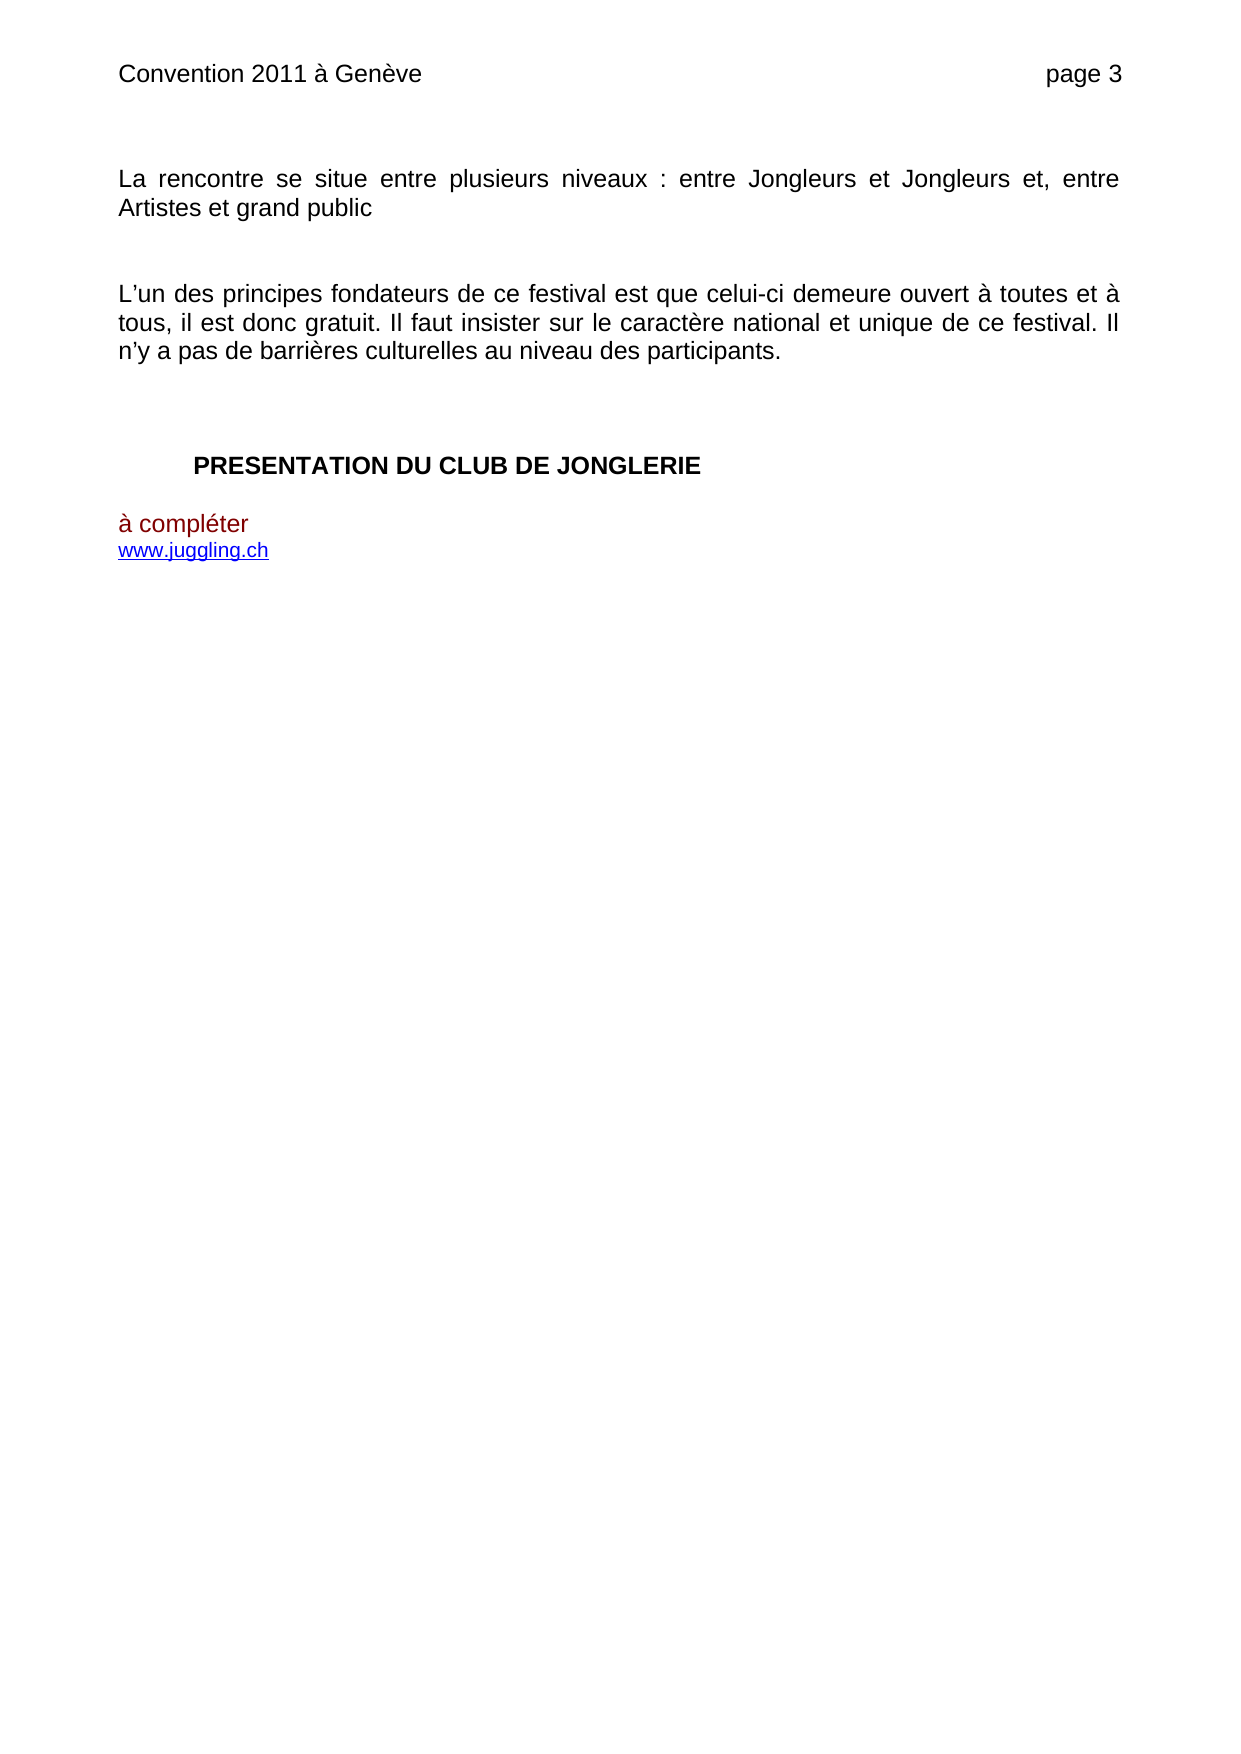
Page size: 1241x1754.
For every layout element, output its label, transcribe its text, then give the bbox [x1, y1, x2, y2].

text www.juggling.ch [118, 538, 1122, 562]
text La rencontre se situe entre plusieurs niveaux : entre Jongleurs et Jongleurs et, entre Artistes et grand public [118, 164, 1122, 221]
text L’un des principes fondateurs de ce festival est que celui-ci demeure ouvert à toutes et à tous, il est donc gratuit. Il faut insister sur le caractère national et unique de ce festival. Il n’y a pas de barrières culturelles au niveau des participants. [118, 279, 1122, 365]
text à compléter [118, 509, 1122, 538]
text PRESENTATION DU CLUB DE JONGLERIE [118, 451, 1122, 480]
